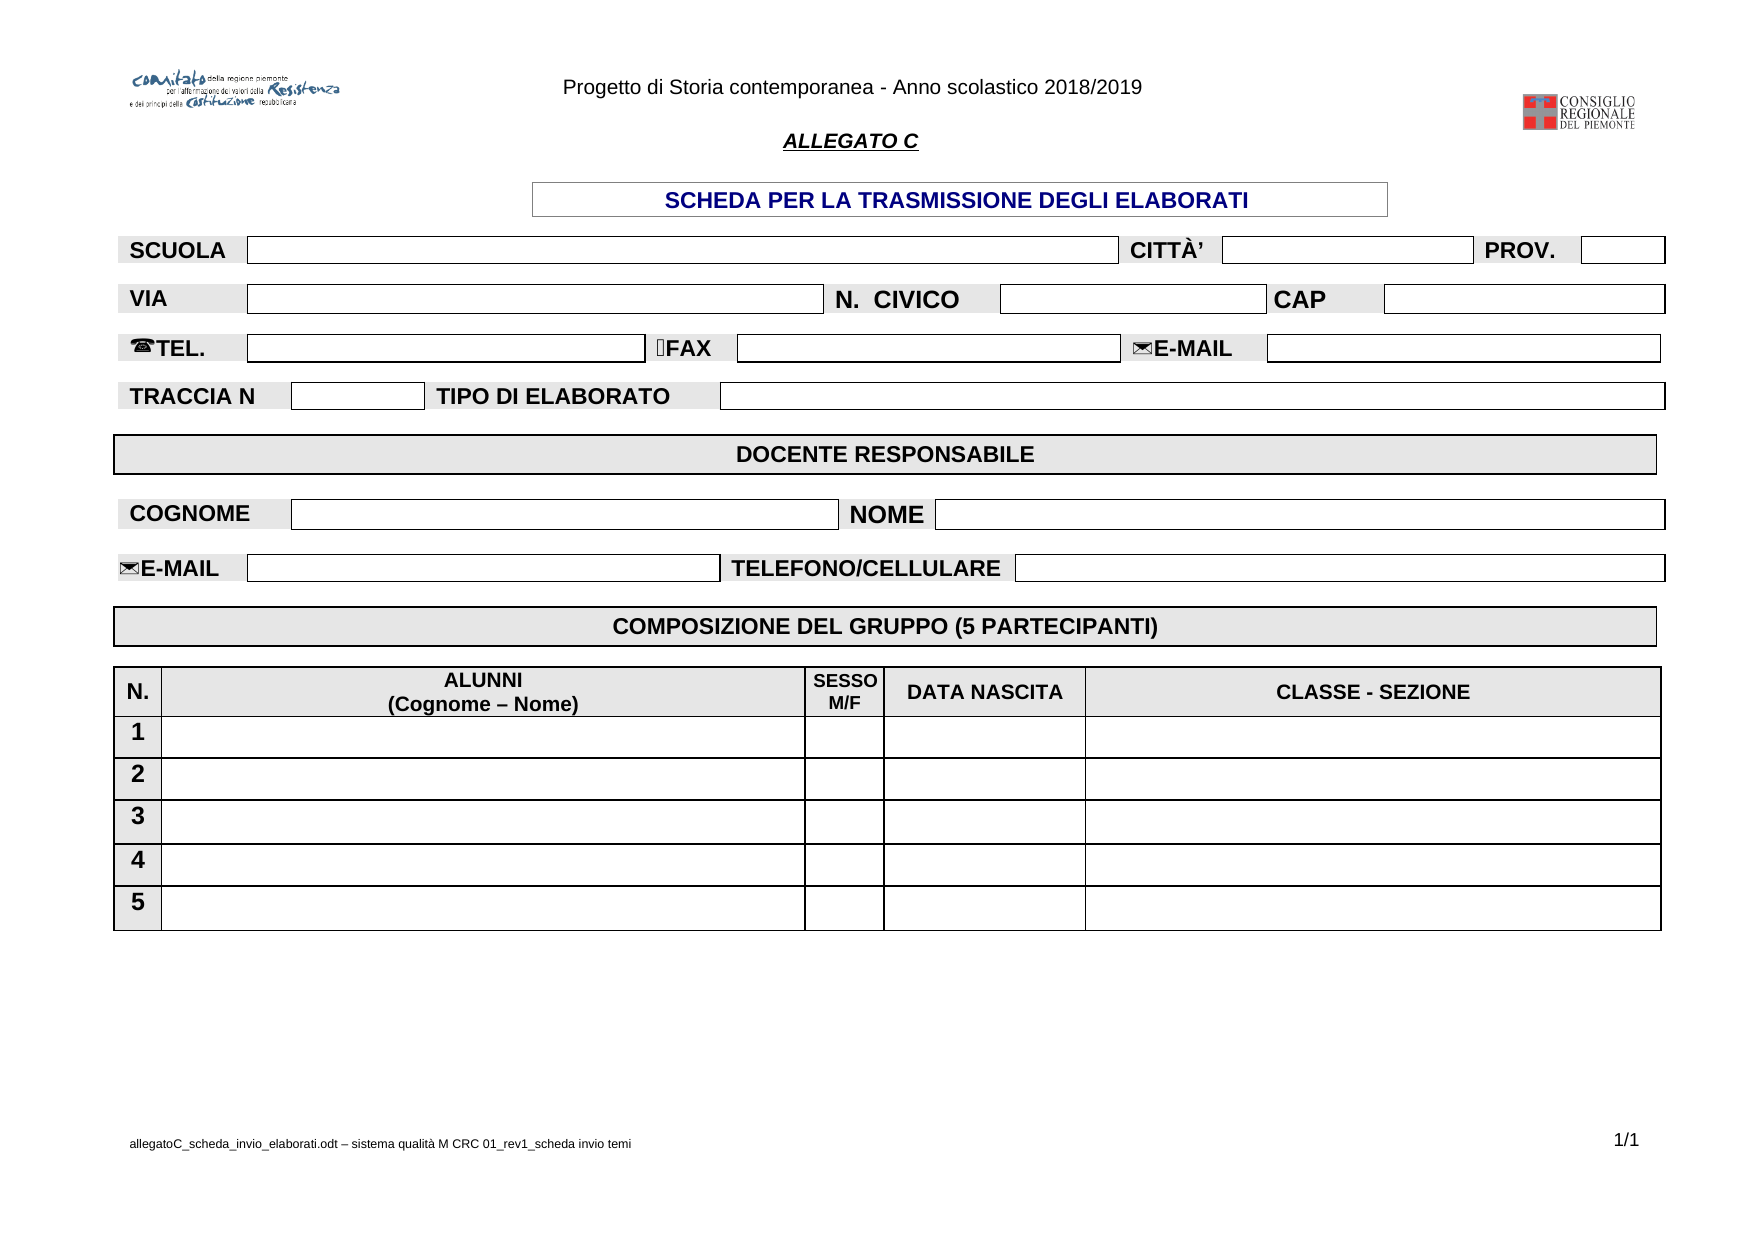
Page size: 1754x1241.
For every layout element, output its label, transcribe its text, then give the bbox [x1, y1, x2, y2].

table_header TRACCIA N [118, 382, 291, 409]
table_cell [1086, 845, 1660, 885]
table_header DOCENTE RESPONSABILE [115, 436, 1656, 473]
table_cell 1 [115, 717, 161, 757]
table_cell [885, 717, 1085, 757]
table_header N. [115, 668, 161, 716]
table_header Prov. [1474, 236, 1581, 263]
table_header [248, 237, 1118, 263]
table_header [936, 500, 1664, 529]
table_header [721, 383, 1664, 409]
table_header [292, 500, 838, 529]
table_cell [162, 759, 804, 799]
table_cell [806, 759, 883, 799]
table_cell [1086, 801, 1660, 843]
table_header [248, 335, 644, 361]
table_header TIPO DI ELABORATO [425, 382, 720, 409]
table_header N. CIVICO [824, 284, 1000, 313]
table_cell 3 [115, 801, 161, 843]
table_cell 5 [115, 887, 161, 930]
table_header COGNOME [118, 499, 291, 529]
table_cell [806, 845, 883, 885]
table_header [248, 285, 823, 313]
table_cell [162, 887, 804, 930]
table_header COMPOSIZIONE DEL GRUPPO (5 PARTECIPANTI) [115, 608, 1656, 645]
table_cell [162, 845, 804, 885]
table_cell [806, 717, 883, 757]
table_header [1268, 335, 1660, 361]
table_cell [162, 717, 804, 757]
table_cell [1086, 717, 1660, 757]
table_header [1016, 555, 1664, 581]
table_cell 2 [115, 759, 161, 799]
table_cell [806, 887, 883, 930]
table_header E-MAIL [118, 554, 247, 581]
table_cell [885, 845, 1085, 885]
table_cell [885, 887, 1085, 930]
table_header [738, 335, 1120, 361]
table_header VIA [118, 284, 247, 313]
table_cell 4 [115, 845, 161, 885]
table_header CITTà’ [1119, 236, 1222, 263]
table_cell [885, 759, 1085, 799]
table_cell [1086, 887, 1660, 930]
table_header NOME [839, 499, 935, 529]
table_header SESSO M/F [806, 668, 883, 716]
table_header DATA NASCITA [885, 668, 1085, 716]
table_header CAP [1267, 284, 1384, 313]
table_header [1582, 237, 1664, 263]
table_header SCUOLA [118, 236, 247, 263]
table_header ALUNNI (Cognome – Nome) [162, 668, 804, 716]
table_cell [162, 801, 804, 843]
table_cell [1086, 759, 1660, 799]
table_header [1385, 285, 1664, 313]
table_header TELEFONO/CELLULARE [721, 554, 1015, 581]
table_cell [885, 801, 1085, 843]
table_header [1001, 285, 1266, 313]
table_cell [806, 801, 883, 843]
table_header FAX [646, 334, 737, 361]
table_header CLASSE - SEZIONE [1086, 668, 1660, 716]
table_header [248, 555, 719, 581]
table_header E-MAIL [1121, 334, 1267, 361]
text SCHEDA per la trasmissione degli elaborati [533, 183, 1387, 216]
table_header [1223, 237, 1473, 263]
table_header TEL. [118, 334, 247, 361]
table_header [292, 383, 424, 409]
